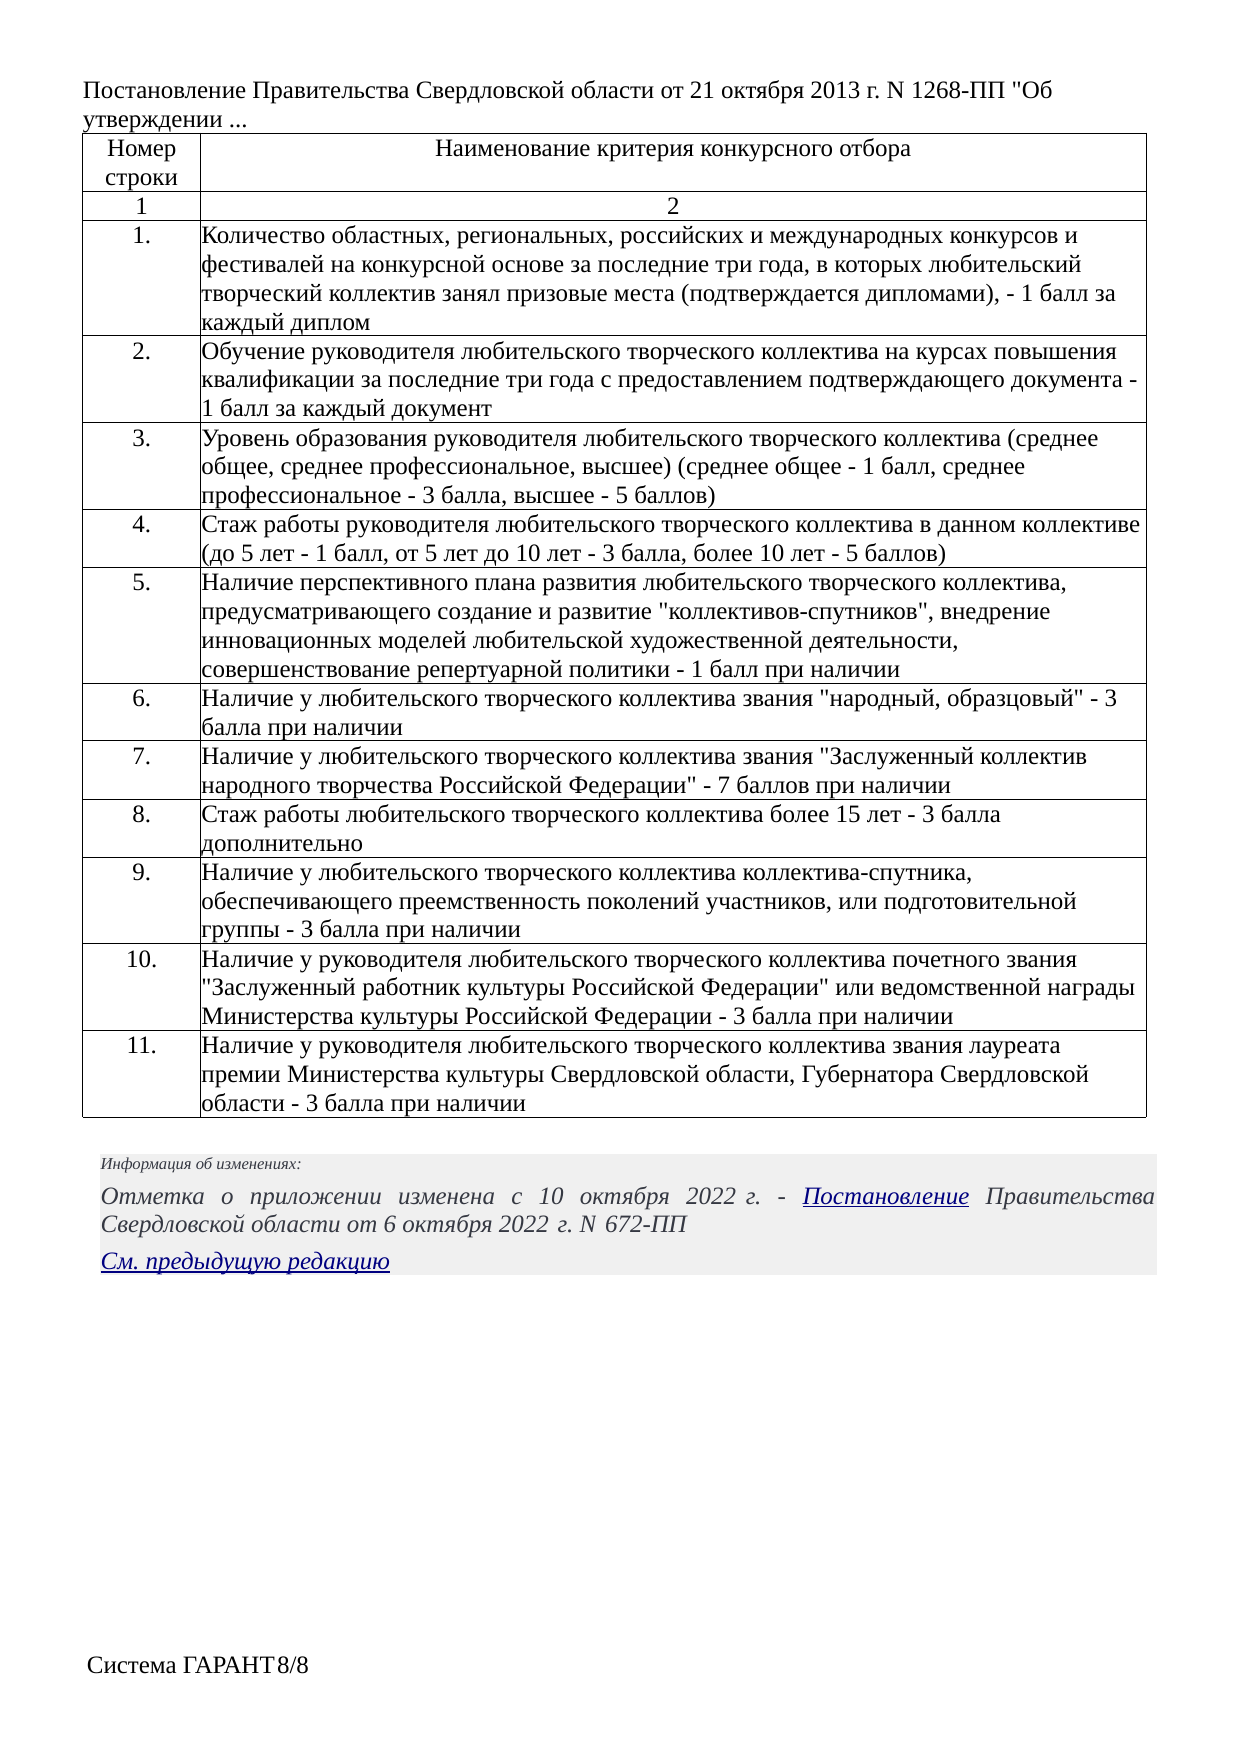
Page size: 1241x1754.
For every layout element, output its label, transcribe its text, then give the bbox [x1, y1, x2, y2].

table_cell 5. [83, 568, 200, 682]
table_cell Наличие у любительского творческого коллектива звания "Заслуженный коллектив народного творчества Российской Федерации" - 7 баллов при наличии [201, 741, 1146, 798]
table_cell Наличие у любительского творческого коллектива коллектива-спутника, обеспечивающего преемственность поколений участников, или подготовительной группы - 3 балла при наличии [201, 858, 1146, 943]
text Информация об изменениях: [303, 1154, 1157, 1173]
table_header Наименование критерия конкурсного отбора [201, 134, 1146, 191]
table_cell Наличие перспективного плана развития любительского творческого коллектива, предусматривающего создание и развитие "коллективов-спутников", внедрение инновационных моделей любительской художественной деятельности, совершенствование репертуарной политики - 1 балл при наличии [201, 568, 1146, 682]
text Отметка о приложении изменена с 10 октября 2022 г. - Постановление Правительства Свердловской области от 6 октября 2022 г. N 672-ПП [100, 1209, 1157, 1238]
table_cell 6. [83, 684, 200, 740]
table_cell 1. [83, 221, 200, 335]
table_cell 10. [83, 944, 200, 1030]
table_cell 8. [83, 800, 200, 856]
table_cell 3. [83, 423, 200, 509]
table_cell Стаж работы руководителя любительского творческого коллектива в данном коллективе (до 5 лет - 1 балл, от 5 лет до 10 лет - 3 балла, более 10 лет - 5 баллов) [201, 510, 1146, 567]
table_cell 9. [83, 858, 200, 943]
table_cell 4. [83, 510, 200, 567]
table_cell 2. [83, 336, 200, 422]
table_header Номер строки [83, 134, 200, 191]
text См. предыдущую редакцию [392, 1246, 1157, 1275]
table_cell 1 [83, 192, 200, 220]
table_cell Количество областных, региональных, российских и международных конкурсов и фестивалей на конкурсной основе за последние три года, в которых любительский творческий коллектив занял призовые места (подтверждается дипломами), - 1 балл за каждый диплом [201, 221, 1146, 335]
table_cell Уровень образования руководителя любительского творческого коллектива (среднее общее, среднее профессиональное, высшее) (среднее общее - 1 балл, среднее профессиональное - 3 балла, высшее - 5 баллов) [201, 423, 1146, 509]
table_cell Наличие у руководителя любительского творческого коллектива почетного звания "Заслуженный работник культуры Российской Федерации" или ведомственной награды Министерства культуры Российской Федерации - 3 балла при наличии [201, 944, 1146, 1030]
table_cell 2 [201, 192, 1146, 220]
table_cell Обучение руководителя любительского творческого коллектива на курсах повышения квалификации за последние три года с предоставлением подтверждающего документа - 1 балл за каждый документ [201, 336, 1146, 422]
table_cell 7. [83, 741, 200, 798]
table_cell Наличие у любительского творческого коллектива звания "народный, образцовый" - 3 балла при наличии [201, 684, 1146, 740]
table_cell Стаж работы любительского творческого коллектива более 15 лет - 3 балла дополнительно [201, 800, 1146, 856]
table_cell 11. [83, 1031, 200, 1117]
table_cell Наличие у руководителя любительского творческого коллектива звания лауреата премии Министерства культуры Свердловской области, Губернатора Свердловской области - 3 балла при наличии [201, 1031, 1146, 1117]
